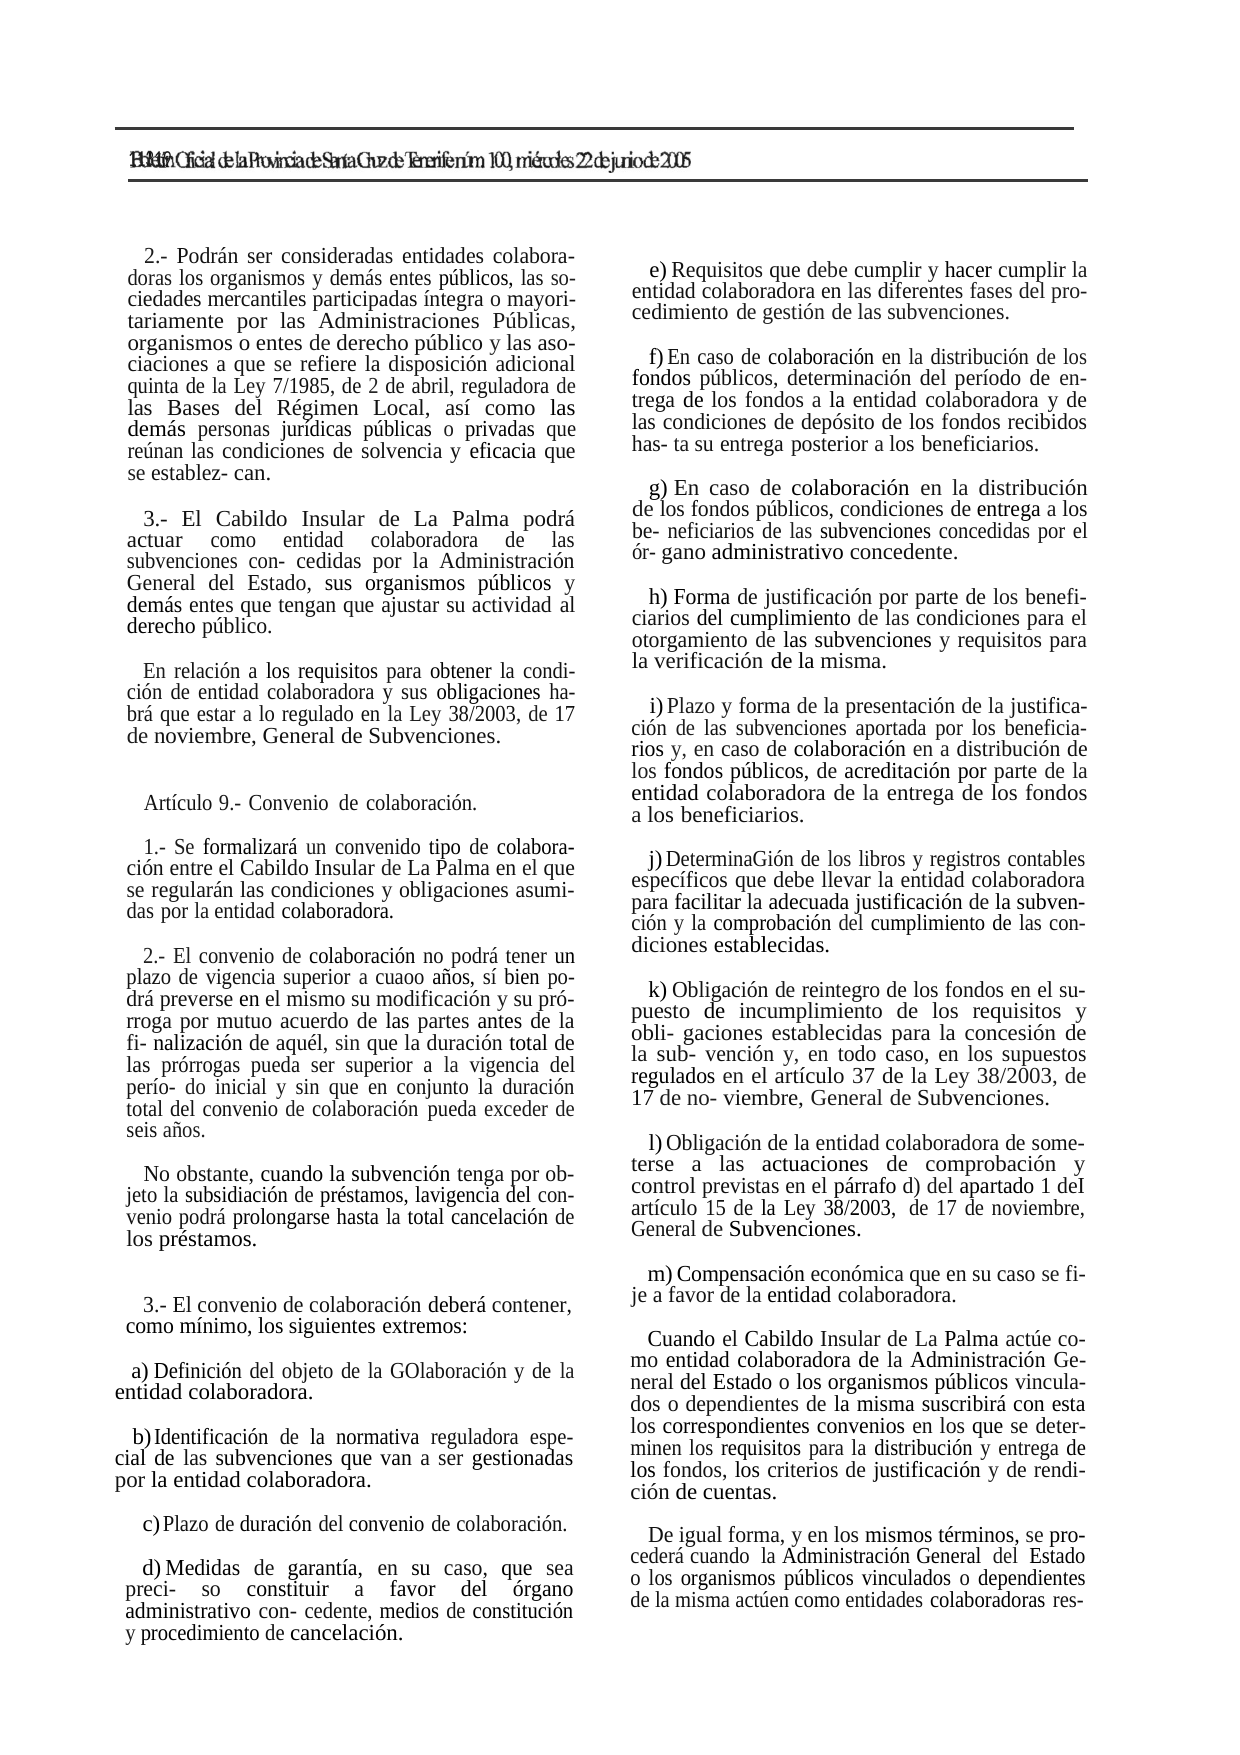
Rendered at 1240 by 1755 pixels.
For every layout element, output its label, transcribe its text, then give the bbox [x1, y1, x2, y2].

list Medidas de garantía, en su caso, que sea preci- so constituir a favor del órgano administrativo con- cedente, medios de constitución y procedimiento de cancelación. [125, 1559, 573, 1645]
list Compensación económica que en su caso se fi- je a favor de la entidad colaboradora. [631, 1264, 1086, 1307]
text 2.- El convenio de colaboración no podrá tener un plazo de vigencia superior a cuaoo años, sí bien po- drá preverse en el mismo su modificación y su pró- rroga por mutuo acuerdo de las partes antes de la fi- nalización de aquél, sin que la duración total de las prórrogas pueda ser superior a la vigencia del perío- do inicial y sin que en conjunto la duración total del convenio de colaboración pueda exceder de seis años. [126, 946, 575, 1143]
text En relación a los requisitos para obtener la condi- ción de entidad colaboradora y sus obligaciones ha- brá que estar a lo regulado en la Ley 38/2003, de 17 de noviembre, General de Subvenciones. [127, 661, 575, 748]
list Requisitos que debe cumplir y hacer cumplir la entidad colaboradora en las diferentes fases del pro- cedimiento de gestión de las subvenciones. [632, 260, 1087, 325]
text No obstante, cuando la subvención tenga por ob- jeto la subsidiación de préstamos, lavigencia del con- venio podrá prolongarse hasta la total cancelación de los préstamos. [126, 1164, 574, 1251]
text Cuando el Cabildo Insular de La Palma actúe co- mo entidad colaboradora de la Administración Ge- neral del Estado o los organismos públicos vincula- dos o dependientes de la misma suscribirá con esta los correspondientes convenios en los que se deter- minen los requisitos para la distribución y entrega de los fondos, los criterios de justificación y de rendi- ción de cuentas. [630, 1329, 1086, 1504]
list Identificación de la normativa reguladora espe- cial de las subvenciones que van a ser gestionadas por la entidad colaboradora. [114, 1427, 573, 1492]
list En caso de colaboración en la distribución de los fondos públicos, determinación del período de en- trega de los fondos a la entidad colaboradora y de las condiciones de depósito de los fondos recibidos has- ta su entrega posterior a los beneficiarios. [632, 347, 1087, 456]
list Plazo de duración del convenio de colaboración. [142, 1511, 580, 1537]
list En caso de colaboración en la distribución de los fondos públicos, condiciones de entrega a los be- neficiarios de las subvenciones concedidas por el ór- gano administrativo concedente. [632, 478, 1088, 565]
text 2.- Podrán ser consideradas entidades colabora- doras los organismos y demás entes públicos, las so- ciedades mercantiles participadas íntegra o mayori- tariamente por las Administraciones Públicas, organismos o entes de derecho público y las aso- ciaciones a que se refiere la disposición adicional quinta de la Ley 7/1985, de 2 de abril, reguladora de las Bases del Régimen Local, así como las demás personas jurídicas públicas o privadas que reúnan las condiciones de solvencia y eficacia que se establez- can. [127, 247, 576, 485]
list DeterminaGión de los libros y registros contables específicos que debe llevar la entidad colaboradora para facilitar la adecuada justificación de la subven- ción y la comprobación del cumplimiento de las con- diciones establecidas. [631, 849, 1086, 957]
text Artículo 9.- Convenio de colaboración. [144, 789, 580, 815]
text 3.- El Cabildo Insular de La Palma podrá actuar como entidad colaboradora de las subvenciones con- cedidas por la Administración General del Estado, sus organismos públicos y demás entes que tengan que ajustar su actividad al derecho público. [127, 509, 575, 639]
text De igual forma, y en los mismos términos, se pro- cederá cuando la Administración General del Estado o los organismos públicos vinculados o dependientes de la misma actúen como entidades colaboradoras res- [630, 1526, 1085, 1612]
list Obligación de la entidad colaboradora de some- terse a las actuaciones de comprobación y control previstas en el párrafo d) del apartado 1 deI artículo 15 de la Ley 38/2003, de 17 de noviembre, General de Subvenciones. [631, 1133, 1085, 1242]
text 1.- Se formalizará un convenido tipo de colabora- ción entre el Cabildo Insular de La Palma en el que se regularán las condiciones y obligaciones asumi- das por la entidad colaboradora. [126, 837, 575, 924]
list Plazo y forma de la presentación de la justifica- ción de las subvenciones aportada por los beneficia- rios y, en caso de colaboración en a distribución de los fondos públicos, de acreditación por parte de la entidad colaboradora de la entrega de los fondos a los beneficiarios. [631, 696, 1088, 827]
list Forma de justificación por parte de los benefi- ciarios del cumplimiento de las condiciones para el otorgamiento de las subvenciones y requisitos para la verificación de la misma. [632, 587, 1087, 674]
list Definición del objeto de la GOlaboración y de la entidad colaboradora. [114, 1362, 574, 1405]
text 3.- El convenio de colaboración deberá contener, como mínimo, los siguientes extremos: [126, 1296, 572, 1339]
list Obligación de reintegro de los fondos en el su- puesto de incumplimiento de los requisitos y obli- gaciones establecidas para la concesión de la sub- vención y, en todo caso, en los supuestos regulados en el artículo 37 de la Ley 38/2003, de 17 de no- viembre, General de Subvenciones. [631, 980, 1087, 1110]
